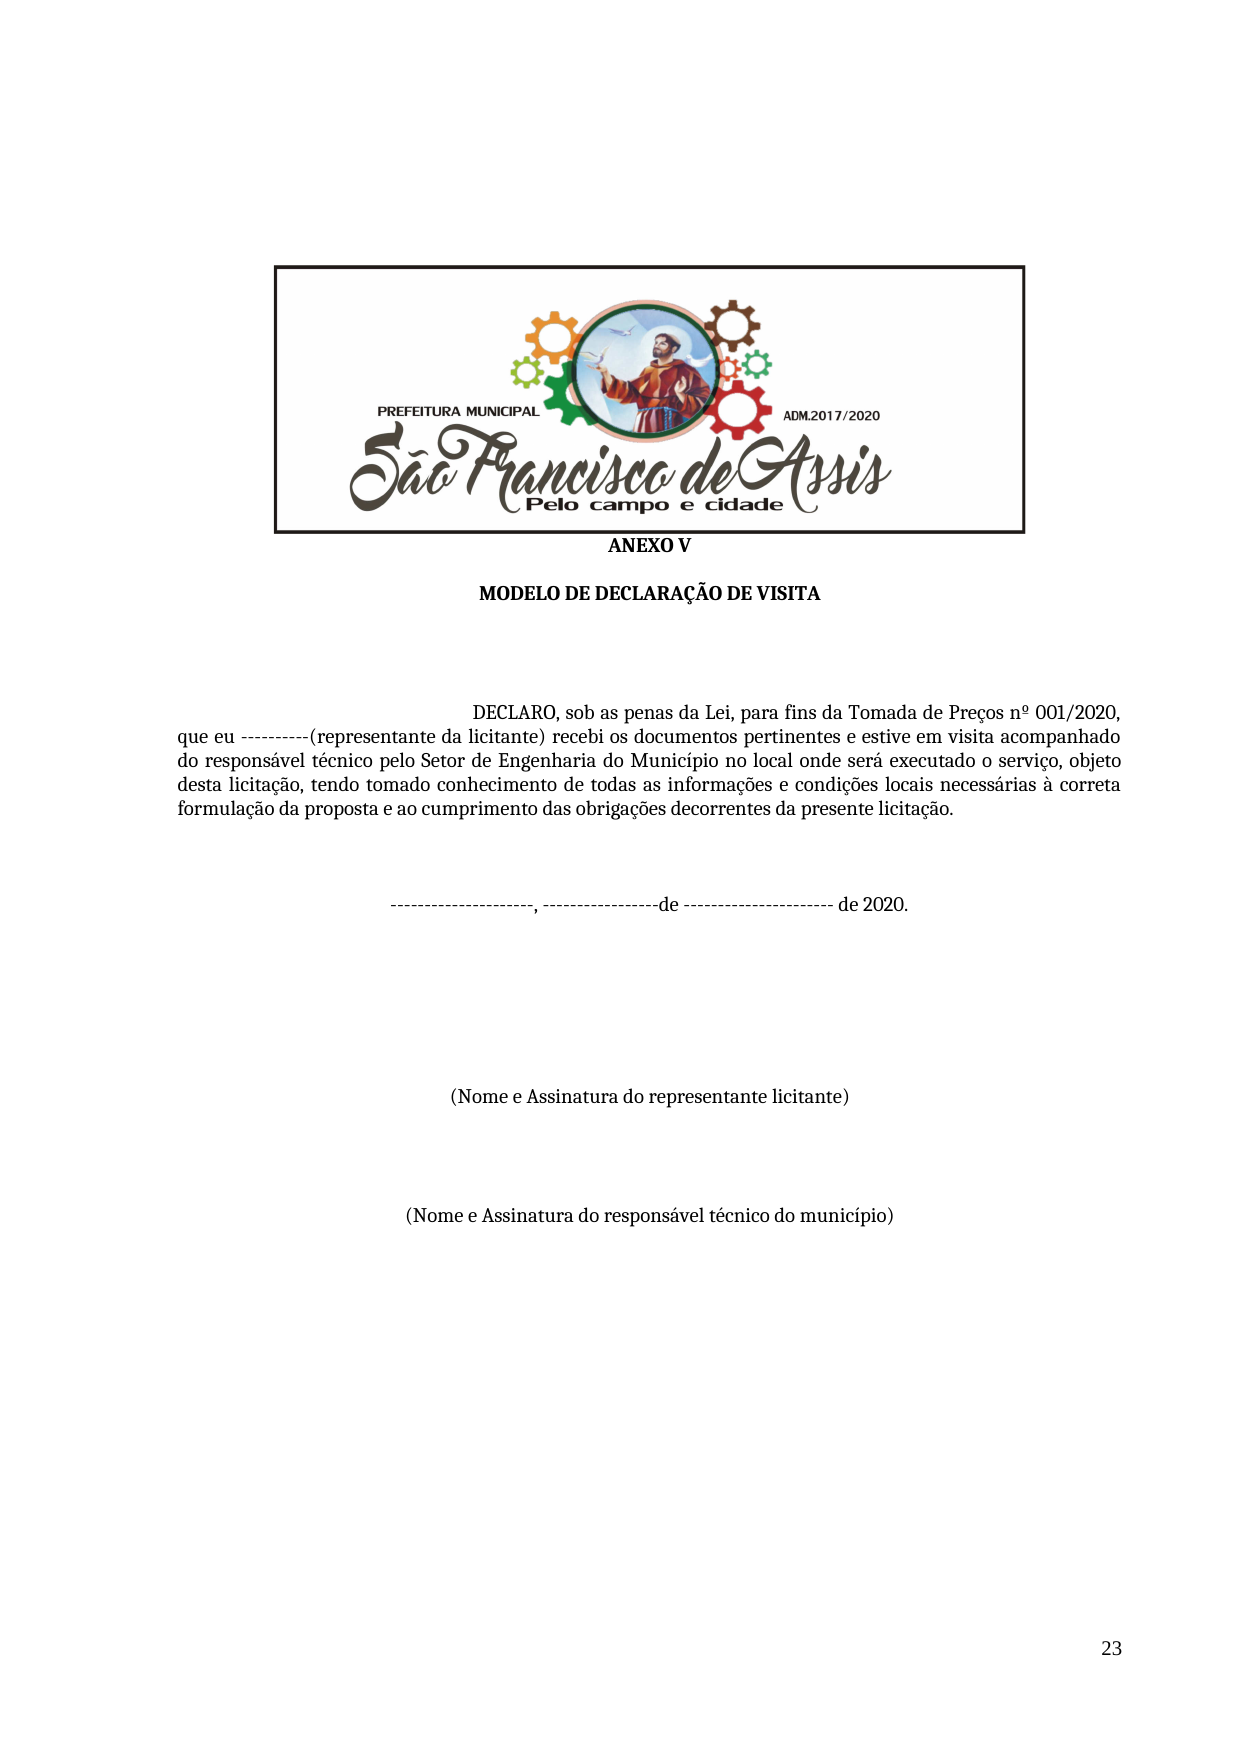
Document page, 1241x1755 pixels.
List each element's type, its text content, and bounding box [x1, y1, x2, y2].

text ANEXO V [177, 533, 1122, 557]
text MODELO DE DECLARAÇÃO DE VISITA [177, 581, 1122, 605]
text ---------------------, -----------------de ---------------------- de 2020. [177, 893, 1122, 917]
text (Nome e Assinatura do responsável técnico do município) [177, 1204, 1122, 1228]
text (Nome e Assinatura do representante licitante) [177, 1084, 1122, 1108]
text DECLARO, sob as penas da Lei, para fins da Tomada de Preços nº 001/2020, que eu ----------(representante da licitante) recebi os documentos pertinentes e estive em visita acompanhado do responsável técnico pelo Setor de Engenharia do Município no local onde será executado o serviço, objeto desta licitação, tendo tomado conhecimento de todas as informações e condições locais necessárias à correta formulação da proposta e ao cumprimento das obrigações decorrentes da presente licitação. [177, 701, 1122, 821]
